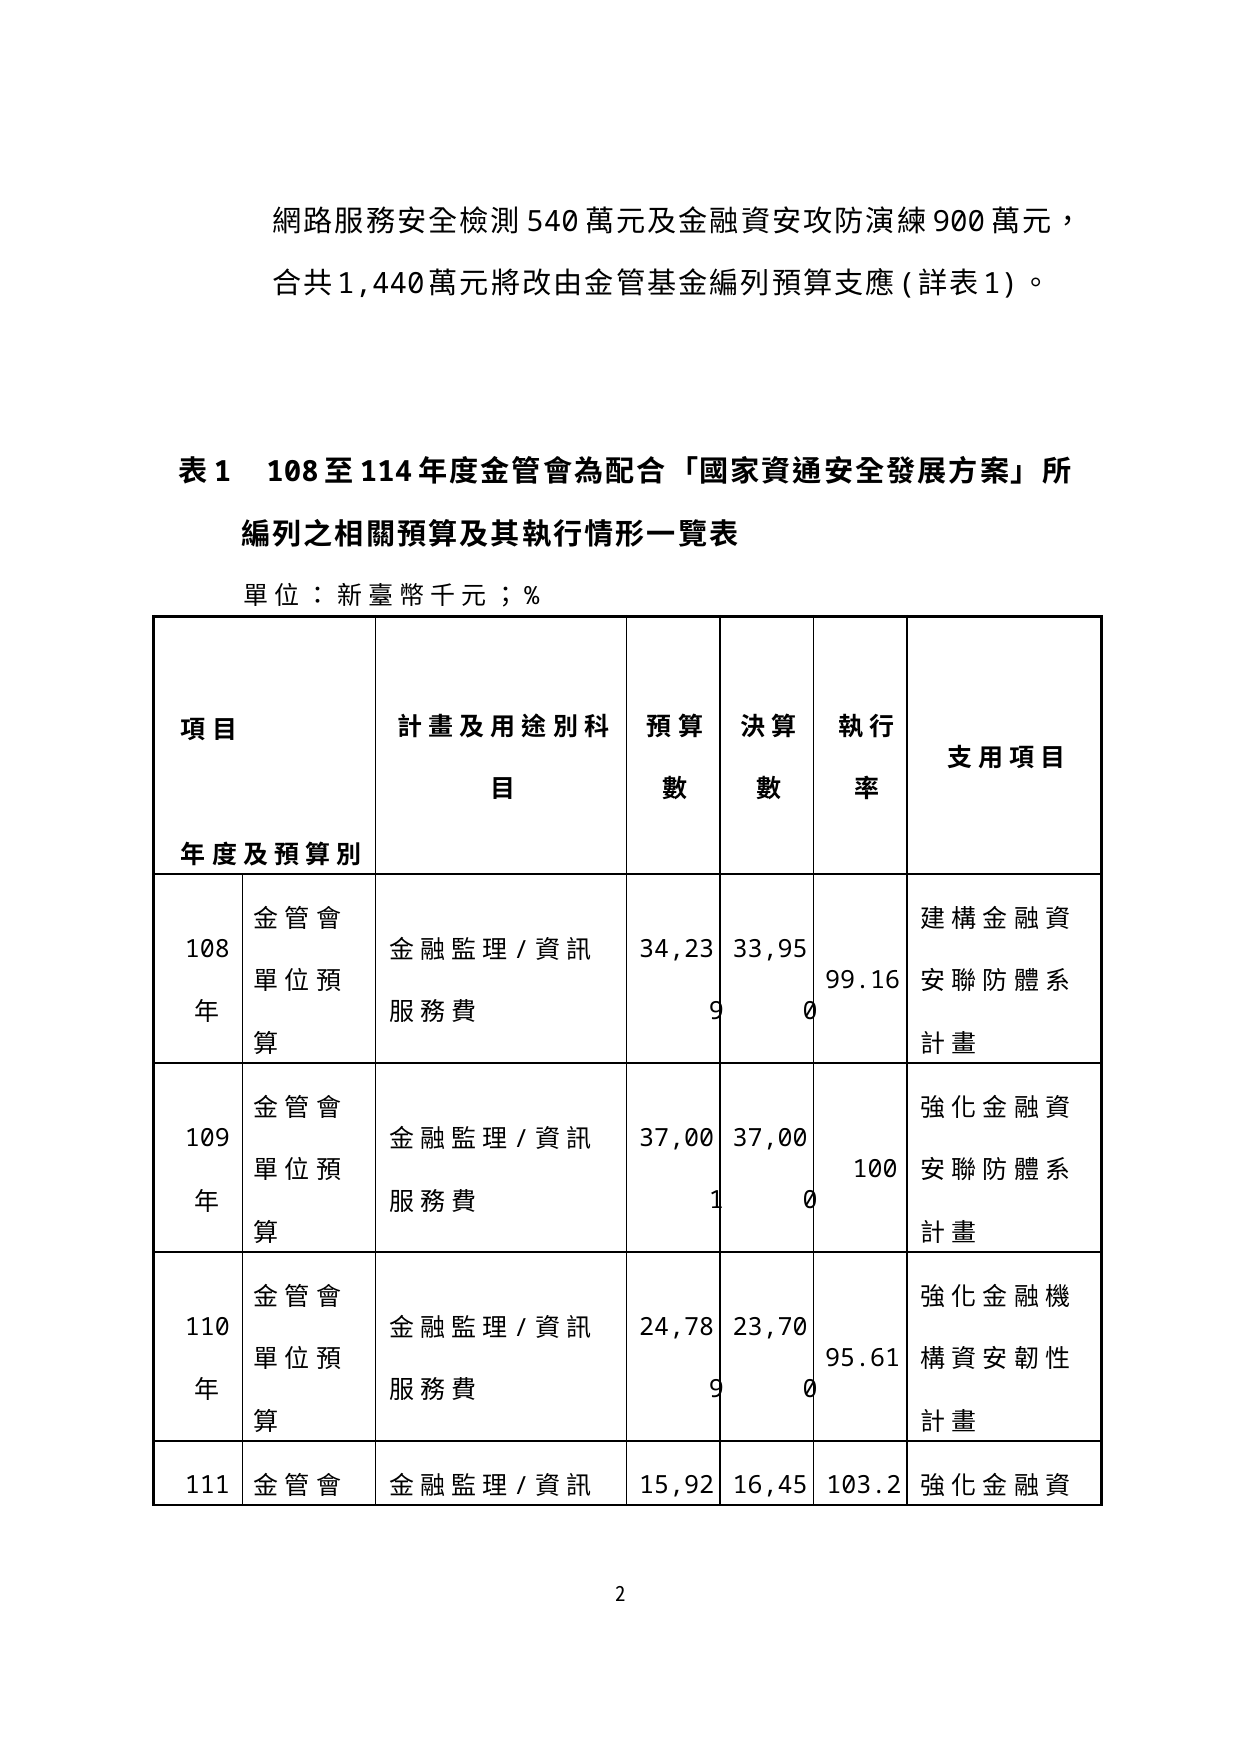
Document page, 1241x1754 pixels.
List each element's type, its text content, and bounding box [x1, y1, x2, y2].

table_header 執行率 [814, 618, 906, 873]
table_cell 金管會單位預算 [243, 875, 375, 1062]
text 表1 108至114年度金管會為配合「國家資通安全發展方案」所編列之相關預算及其執行情形一覽表 單位：新臺幣千元；% [148, 427, 1092, 615]
table_cell 23,700 [721, 1253, 813, 1440]
table_cell 15,928 [627, 1442, 719, 1504]
table_cell 金管會單位預算 [243, 1064, 375, 1251]
table_cell 111 [155, 1442, 242, 1504]
table_cell 強化金融機構資安韌性計畫 [908, 1253, 1100, 1440]
table_cell 34,239 [627, 875, 719, 1062]
table_header 預算數 [627, 618, 719, 873]
table_cell 強化金融資安聯防體系計畫 [908, 1064, 1100, 1251]
table_cell 95.61 [814, 1253, 906, 1440]
table_cell 16,450 [721, 1442, 813, 1504]
table_cell 金管會單位預算 [243, 1253, 375, 1440]
table_cell 金融監理/資訊服務費 [376, 1253, 626, 1440]
table_cell 100 [814, 1064, 906, 1251]
table_cell 103.28 [814, 1442, 906, 1504]
table_cell 99.16 [814, 875, 906, 1062]
table_header 決算數 [721, 618, 813, 873]
table_cell 金管會 [243, 1442, 375, 1504]
table_cell 金融監理/資訊服務費 [376, 875, 626, 1062]
table_cell 金融監理/資訊 [376, 1442, 626, 1504]
table_header 支用項目 [908, 618, 1100, 873]
text 金管會為配合行政院「國家資通安全發展方案」，經年於金管會單位預算編列相關經費，主要係辦理建構金融資安聯防體系及強化金融資安韌性等計畫，檢視108至112年度預算執行情形，決算數幾與預算數相當，執行率介於95.61%至103.28%間，113年度截至8月底止，累計執行數為191萬元，亦達同期間累計分配數198萬之96.46%；據金管會提供資料，114年度預算案配合推動前揭方案所需共計編列1,988萬，其中辦理金融機構網際網路服務安全檢測540萬元及金融資安攻防演練900萬元，合共1,440萬元將改由金管基金編列預算支應(詳表1)。 [266, 177, 1063, 302]
table_cell 37,001 [627, 1064, 719, 1251]
table_cell 110年 [155, 1253, 242, 1440]
table_cell 金融監理/資訊服務費 [376, 1064, 626, 1251]
table_header 計畫及用途別科目 [376, 618, 626, 873]
table_cell 建構金融資安聯防體系計畫 [908, 875, 1100, 1062]
table_cell 109年 [155, 1064, 242, 1251]
table_cell 強化金融資安韌性計畫 [908, 1442, 1100, 1504]
table_cell 33,950 [721, 875, 813, 1062]
table_cell 24,789 [627, 1253, 719, 1440]
table_header 項目 年度及預算別 [155, 618, 375, 873]
table_cell 108年 [155, 875, 242, 1062]
table_cell 37,000 [721, 1064, 813, 1251]
